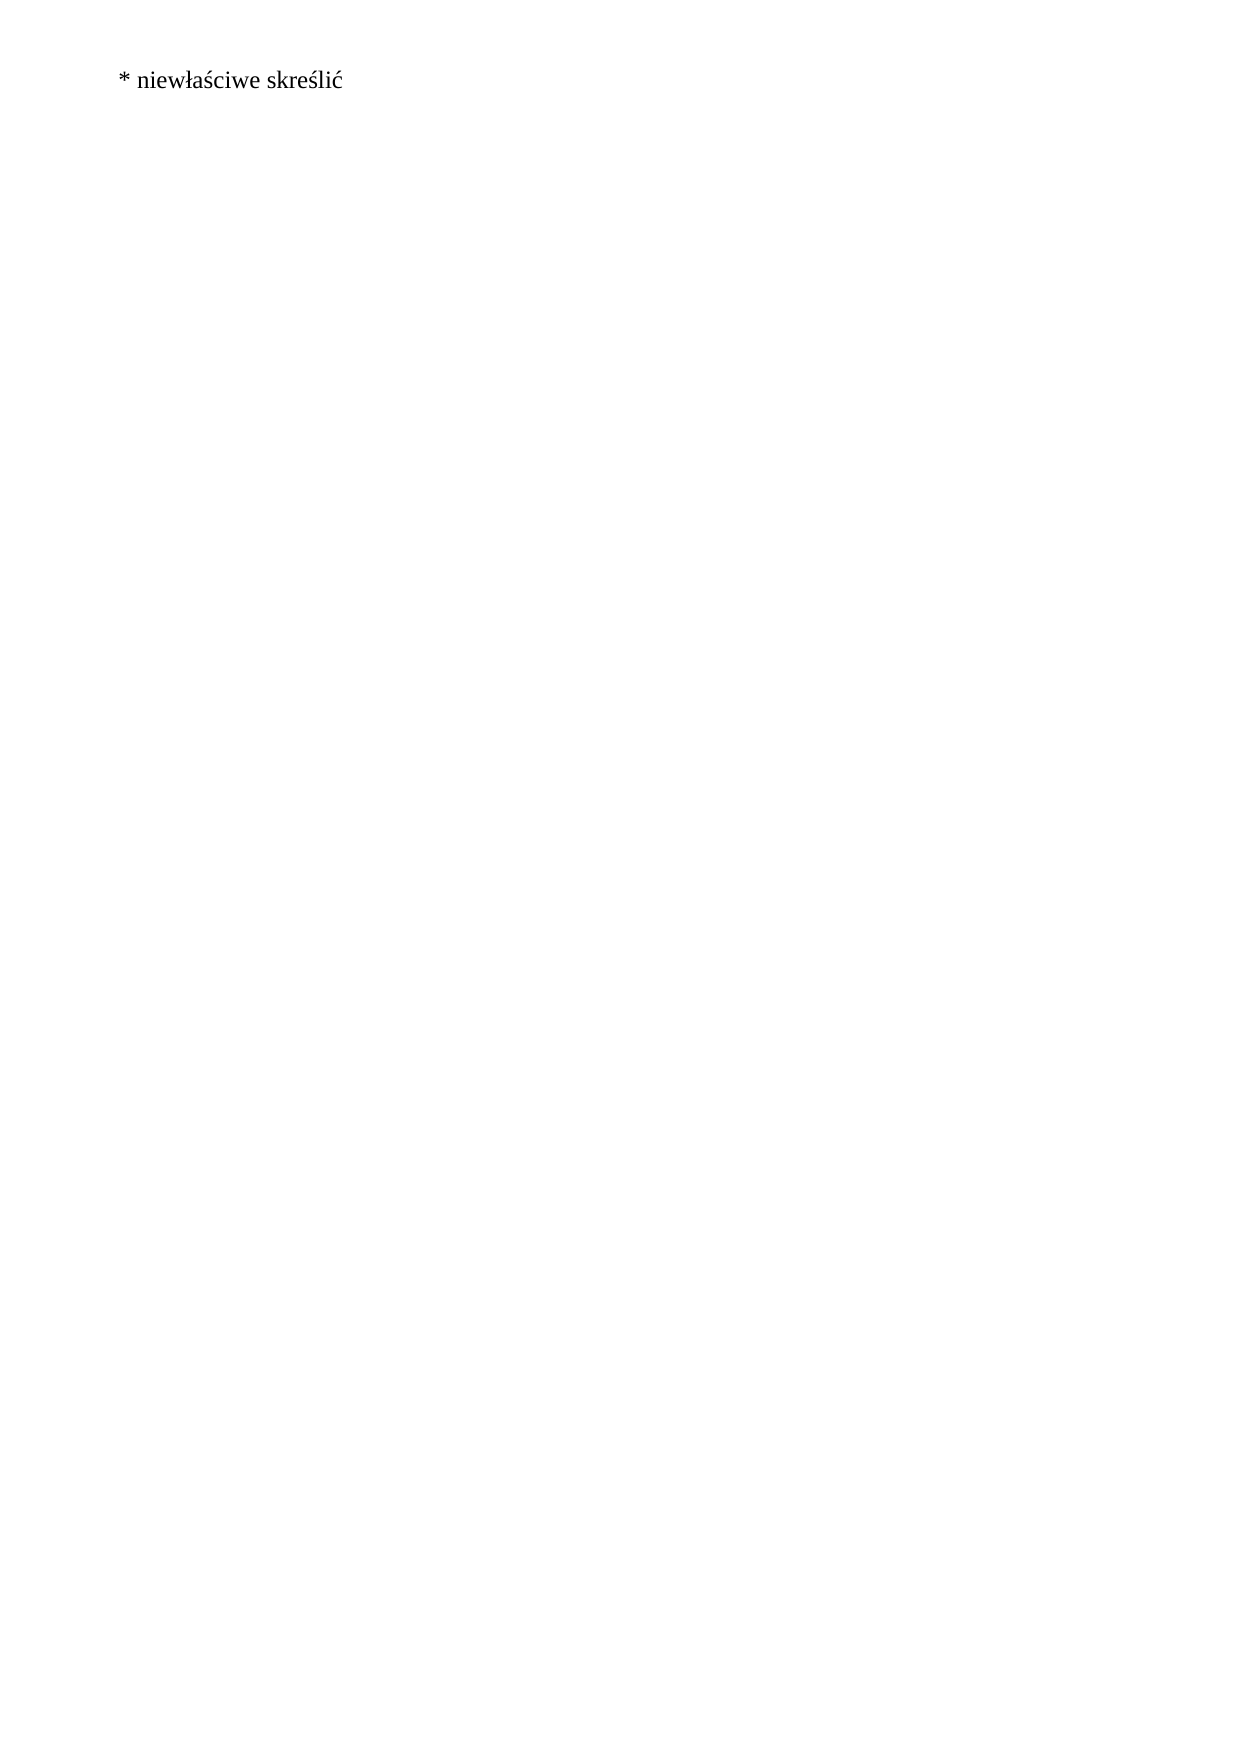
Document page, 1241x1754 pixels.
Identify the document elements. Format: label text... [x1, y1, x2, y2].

text * niewłaściwe skreślić [118, 66, 1122, 94]
